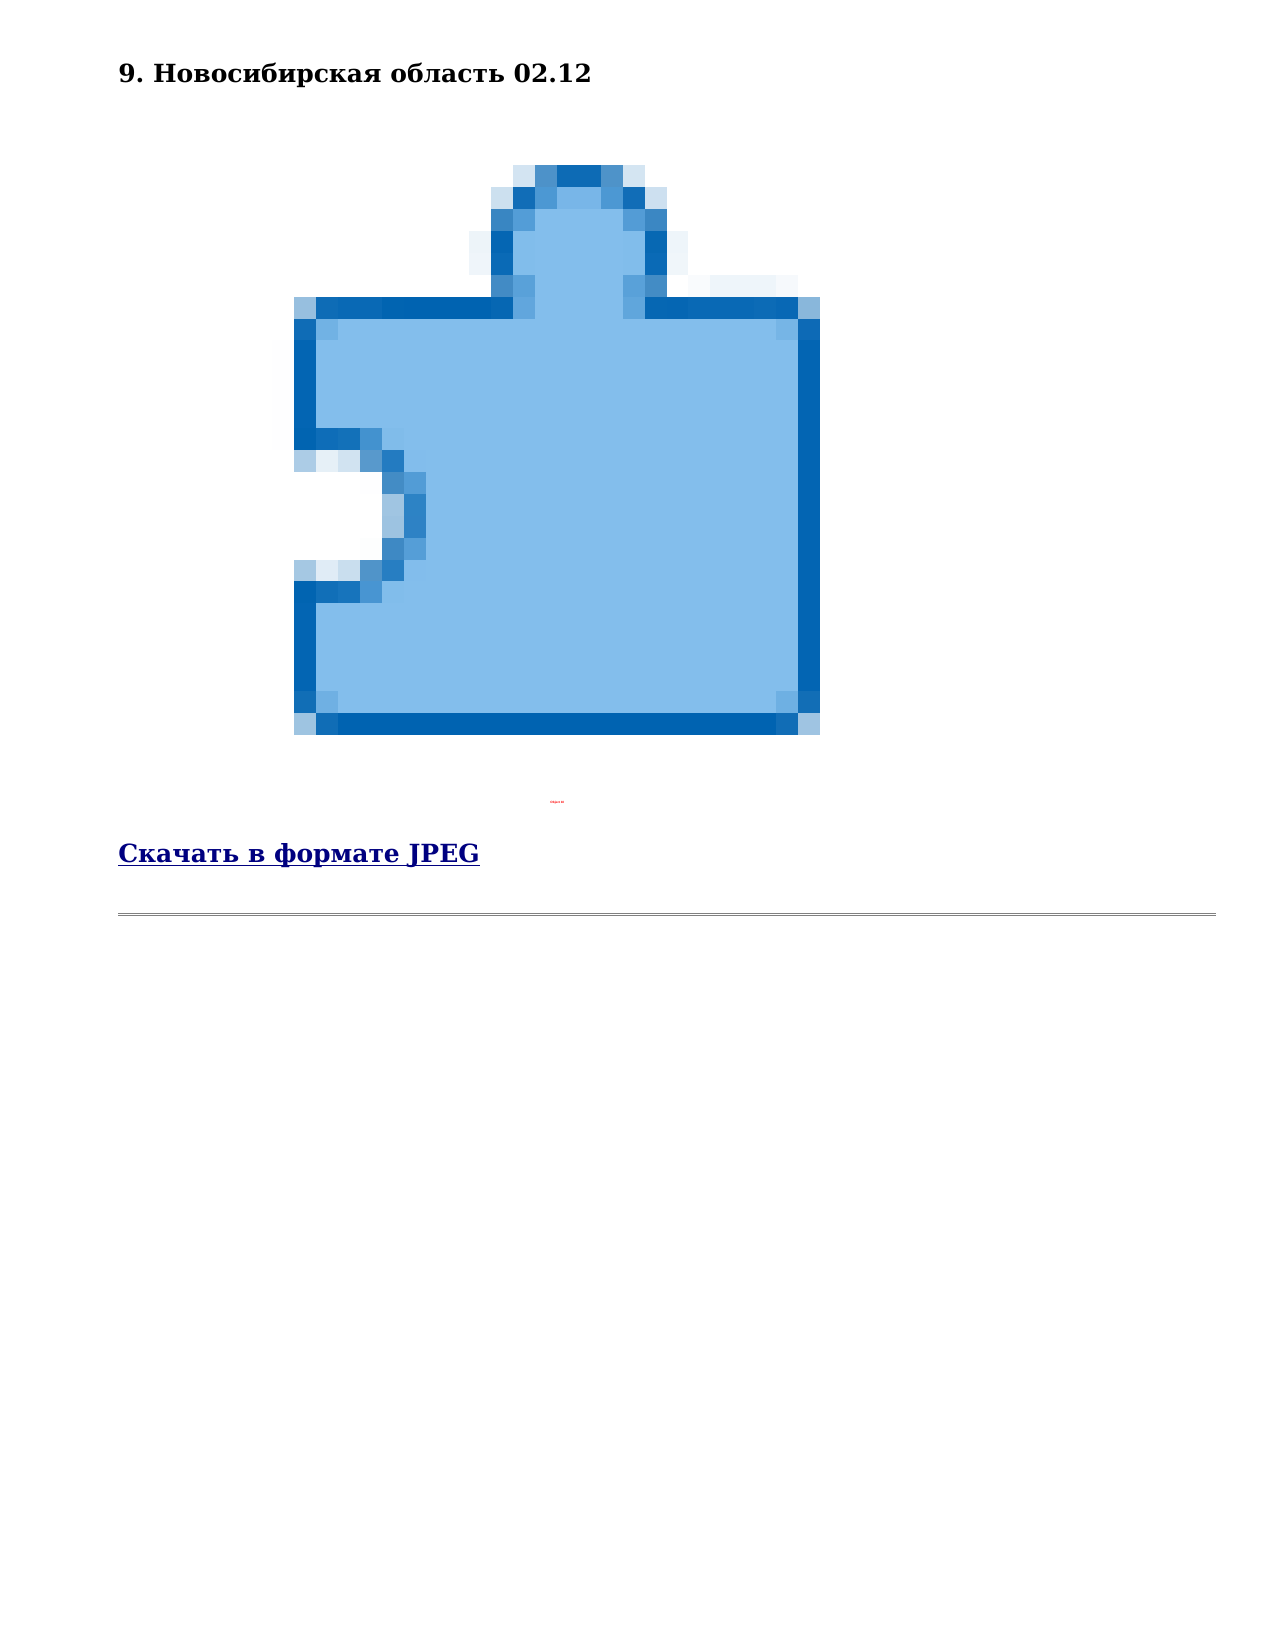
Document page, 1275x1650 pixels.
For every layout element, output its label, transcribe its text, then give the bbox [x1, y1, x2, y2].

text Скачать в формате JPEG [118, 839, 1216, 869]
subtitle 9. Новосибирская область 02.12 [118, 59, 1216, 88]
